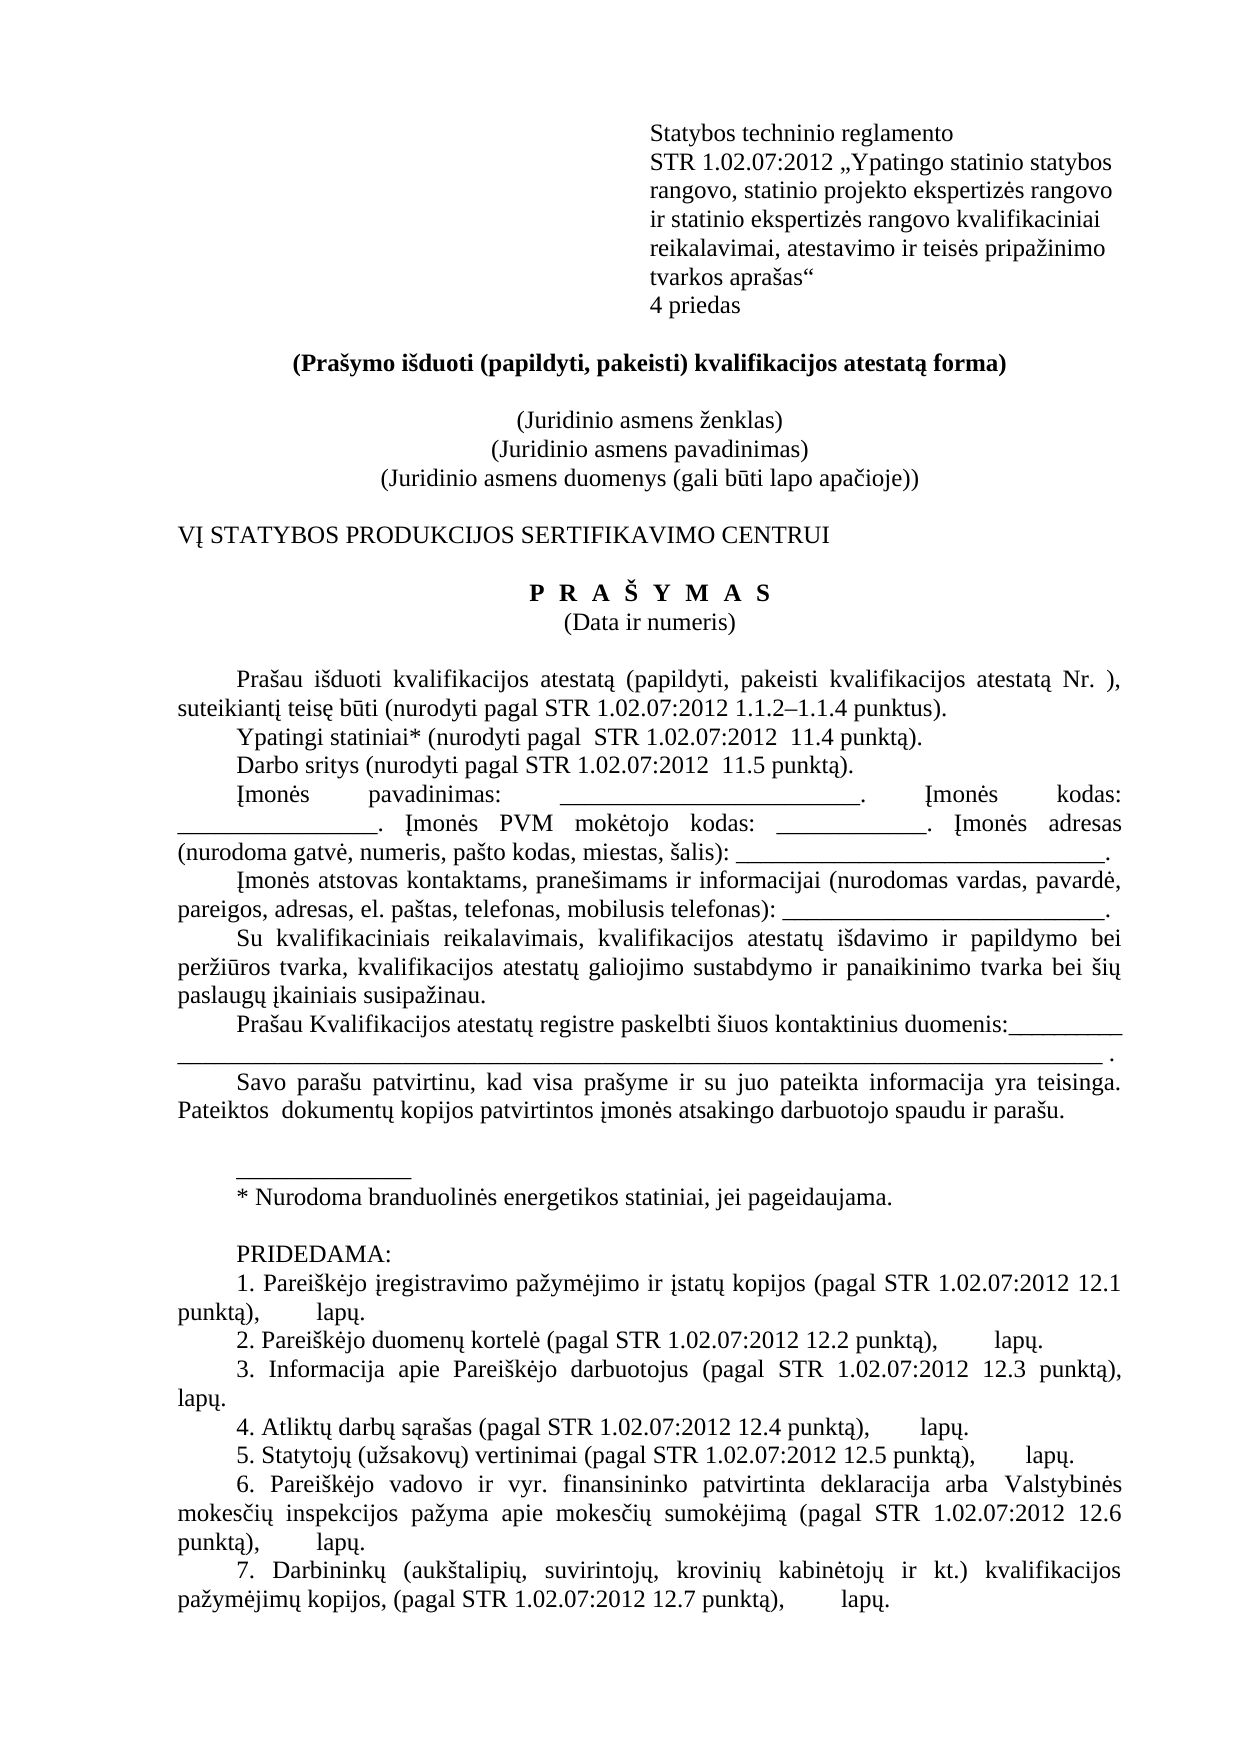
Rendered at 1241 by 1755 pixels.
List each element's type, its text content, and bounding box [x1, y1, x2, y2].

text 3. Informacija apie Pareiškėjo darbuotojus (pagal STR 1.02.07:2012 12.3 punktą), lapų. [177, 1354, 1122, 1412]
text Prašau išduoti kvalifikacijos atestatą (papildyti, pakeisti kvalifikacijos atestatą Nr. ), suteikiantį teisę būti (nurodyti pagal STR 1.02.07:2012 1.1.2–1.1.4 punktus). [177, 664, 1122, 722]
text 4. Atliktų darbų sąrašas (pagal STR 1.02.07:2012 12.4 punktą), lapų. [177, 1412, 1122, 1441]
text ______________ [177, 1153, 1122, 1182]
text PRIDEDAMA: [177, 1239, 1122, 1268]
text Savo parašu patvirtinu, kad visa prašyme ir su juo pateikta informacija yra teisinga. Pateiktos dokumentų kopijos patvirtintos įmonės atsakingo darbuotojo spaudu ir parašu. [177, 1067, 1122, 1124]
text rangovo, statinio projekto ekspertizės rangovo [649, 176, 1122, 204]
text 4 priedas [649, 291, 1122, 319]
text (Data ir numeris) [177, 607, 1122, 636]
text Darbo sritys (nurodyti pagal STR 1.02.07:2012 11.5 punktą). [177, 751, 1122, 779]
text reikalavimai, atestavimo ir teisės pripažinimo tvarkos aprašas“ [649, 233, 1122, 291]
text (Juridinio asmens ženklas) [177, 406, 1122, 434]
text 7. Darbininkų (aukštalipių, suvirintojų, krovinių kabinėtojų ir kt.) kvalifikacijos pažymėjimų kopijos, (pagal STR 1.02.07:2012 12.7 punktą), lapų. [177, 1556, 1122, 1613]
text Įmonės pavadinimas: ________________________. Įmonės kodas: ________________. Įmonės PVM mokėtojo kodas: ____________. Įmonės adresas (nurodoma gatvė, numeris, pašto kodas, miestas, šalis): . [177, 779, 1122, 866]
text Ypatingi statiniai* (nurodyti pagal STR 1.02.07:2012 11.4 punktą). [177, 722, 1122, 751]
text Statybos techninio reglamento [649, 118, 1122, 147]
text 6. Pareiškėjo vadovo ir vyr. finansininko patvirtinta deklaracija arba valstybinės mokesčių inspekcijos pažyma apie mokesčių sumokėjimą (pagal STR 1.02.07:2012 12.6 punktą), lapų. [177, 1469, 1122, 1556]
text (Prašymo išduoti (papildyti, pakeisti) kvalifikacijos atestatą forma) [177, 348, 1122, 377]
text __________________________________________________________________________ . [177, 1038, 1122, 1067]
text P R A Š Y M A S [177, 578, 1122, 607]
text STR 1.02.07:2012 „Ypatingo statinio statybos [649, 147, 1122, 176]
text 5. Statytojų (užsakovų) vertinimai (pagal STR 1.02.07:2012 12.5 punktą), lapų. [177, 1441, 1122, 1469]
text (Juridinio asmens duomenys (gali būti lapo apačioje)) [177, 463, 1122, 492]
text VĮ STATYBOS PRODUKCIJOS SERTIFIKAVIMO CENTRUI [177, 521, 1122, 549]
text ir statinio ekspertizės rangovo kvalifikaciniai [649, 204, 1122, 233]
text (Juridinio asmens pavadinimas) [177, 434, 1122, 463]
text * Nurodoma branduolinės energetikos statiniai, jei pageidaujama. [177, 1182, 1122, 1211]
text 2. Pareiškėjo duomenų kortelė (pagal STR 1.02.07:2012 12.2 punktą), lapų. [177, 1326, 1122, 1354]
text Įmonės atstovas kontaktams, pranešimams ir informacijai (nurodomas vardas, pavardė, pareigos, adresas, el. paštas, telefonas, mobilusis telefonas): . [177, 866, 1122, 923]
text 1. Pareiškėjo įregistravimo pažymėjimo ir įstatų kopijos (pagal STR 1.02.07:2012 12.1 punktą), lapų. [177, 1268, 1122, 1326]
text Prašau Kvalifikacijos atestatų registre paskelbti šiuos kontaktinius duomenis: [177, 1009, 1122, 1038]
text Su kvalifikaciniais reikalavimais, kvalifikacijos atestatų išdavimo ir papildymo bei peržiūros tvarka, kvalifikacijos atestatų galiojimo sustabdymo ir panaikinimo tvarka bei šių paslaugų įkainiais susipažinau. [177, 923, 1122, 1009]
